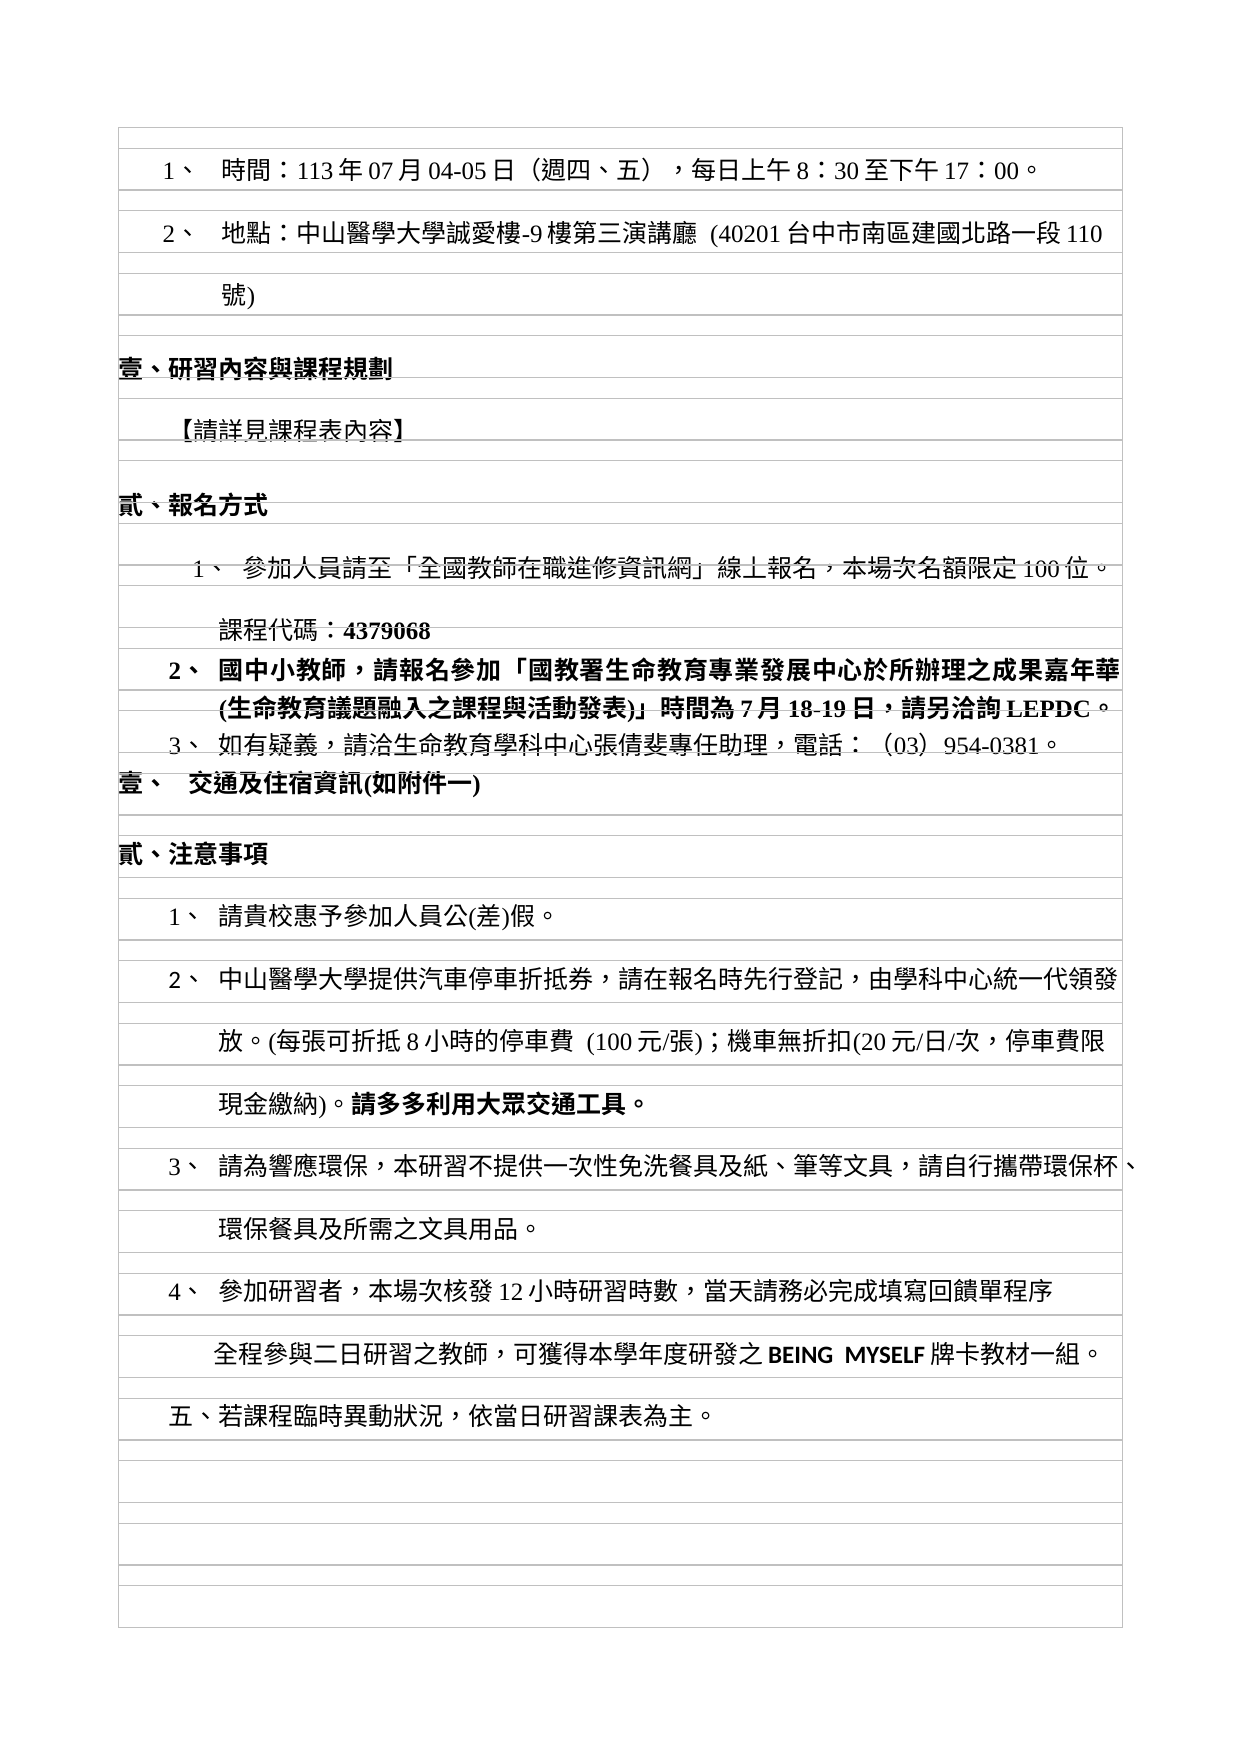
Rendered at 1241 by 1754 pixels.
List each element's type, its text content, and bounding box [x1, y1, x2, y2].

list 請貴校惠予參加人員公(差)假。 [168, 899, 1122, 936]
list 研習內容與課程規劃 [119, 336, 1122, 377]
list 注意事項 [119, 836, 1122, 873]
list 時間：113年07月04-05日（週四、五），每日上午8：30至下午17：00。 [162, 149, 1122, 189]
text 【請詳見課程表內容】 [119, 388, 1122, 398]
text [119, 1378, 1122, 1398]
list [119, 816, 1122, 835]
list [168, 941, 1122, 960]
list [168, 1066, 1122, 1085]
list 放。(每張可折抵8小時的停車費 (100元/張)；機車無折扣(20元/日/次，停車費限 [168, 1024, 1122, 1064]
list 地點：中山醫學大學誠愛樓-9樓第三演講廳 (40201台中市南區建國北路一段110號) [162, 274, 1122, 314]
list 請為響應環保，本研習不提供一次性免洗餐具及紙、筆等文具，請自行攜帶環保杯、環保餐具及所需之文具用品。 [168, 1191, 1122, 1210]
list 地點：中山醫學大學誠愛樓-9樓第三演講廳 (40201台中市南區建國北路一段110號) [162, 253, 1122, 273]
list [168, 1253, 1122, 1273]
text 【請詳見課程表內容】 [119, 441, 1122, 451]
list 中山醫學大學提供汽車停車折抵券，請在報名時先行登記，由學科中心統一代領發 [168, 961, 1122, 1002]
text [119, 1373, 1122, 1377]
text 【請詳見課程表內容】 [119, 399, 1122, 439]
list [168, 878, 1122, 898]
list 地點：中山醫學大學誠愛樓-9樓第三演講廳 (40201台中市南區建國北路一段110號) [162, 191, 1122, 210]
list 研習內容與課程規劃 [119, 378, 1122, 388]
list [168, 1003, 1122, 1023]
list 現金繳納)。請多多利用大眾交通工具。 [168, 1086, 1122, 1123]
list [119, 762, 1122, 773]
list 如有疑義，請洽生命教育學科中心張倩斐專任助理，電話：（03）954-0381。 [168, 724, 1122, 752]
list 請為響應環保，本研習不提供一次性免洗餐具及紙、筆等文具，請自行攜帶環保杯、環保餐具及所需之文具用品。 [168, 1128, 1122, 1148]
list 參加人員請至「全國教師在職進修資訊網」線上報名，本場次名額限定100位。 [192, 524, 1122, 564]
list 參加人員請至「全國教師在職進修資訊網」線上報名，本場次名額限定100位。 [192, 566, 1122, 585]
list 報名方式 [119, 503, 1122, 523]
list 請為響應環保，本研習不提供一次性免洗餐具及紙、筆等文具，請自行攜帶環保杯、環保餐具及所需之文具用品。 [168, 1149, 1122, 1189]
list 地點：中山醫學大學誠愛樓-9樓第三演講廳 (40201台中市南區建國北路一段110號) [162, 211, 1122, 252]
text 課程代碼：4379068 [218, 628, 1122, 648]
text [119, 1316, 1122, 1335]
list 請為響應環保，本研習不提供一次性免洗餐具及紙、筆等文具，請自行攜帶環保杯、環保餐具及所需之文具用品。 [168, 1123, 1122, 1127]
list 國中小教師，請報名參加「國教署生命教育專業發展中心於所辦理之成果嘉年華 (生命教育議題融入之課程與活動發表)」時間為7月18-19日，請另洽詢LEPDC。 [168, 691, 1122, 710]
list 請為響應環保，本研習不提供一次性免洗餐具及紙、筆等文具，請自行攜帶環保杯、環保餐具及所需之文具用品。 [168, 1211, 1122, 1248]
list 國中小教師，請報名參加「國教署生命教育專業發展中心於所辦理之成果嘉年華 (生命教育議題融入之課程與活動發表)」時間為7月18-19日，請另洽詢LEPDC。 [168, 711, 1122, 724]
list [168, 873, 1122, 877]
text 課程代碼：4379068 [218, 587, 1122, 627]
text 【請詳見課程表內容】 [348, 426, 364, 439]
list [89, 762, 118, 799]
list 研習內容與課程規劃 [119, 326, 1122, 335]
list [168, 1248, 1122, 1252]
list 報名方式 [119, 462, 1122, 502]
list 如有疑義，請洽生命教育學科中心張倩斐專任助理，電話：（03）954-0381。 [168, 753, 1122, 762]
list [162, 128, 1122, 148]
list 參加研習者，本場次核發12小時研習時數，當天請務必完成填寫回饋單程序 [168, 1274, 1122, 1311]
list 國中小教師，請報名參加「國教署生命教育專業發展中心於所辦理之成果嘉年華 (生命教育議題融入之課程與活動發表)」時間為7月18-19日，請另洽詢LEPDC。 [168, 649, 1122, 689]
list 交通及住宿資訊(如附件一) [119, 774, 1122, 799]
text 全程參與二日研習之教師，可獲得本學年度研發之BEING MYSELF牌卡教材一組。 [119, 1336, 1122, 1373]
text 五、若課程臨時異動狀況，依當日研習課表為主。 [119, 1399, 1122, 1436]
